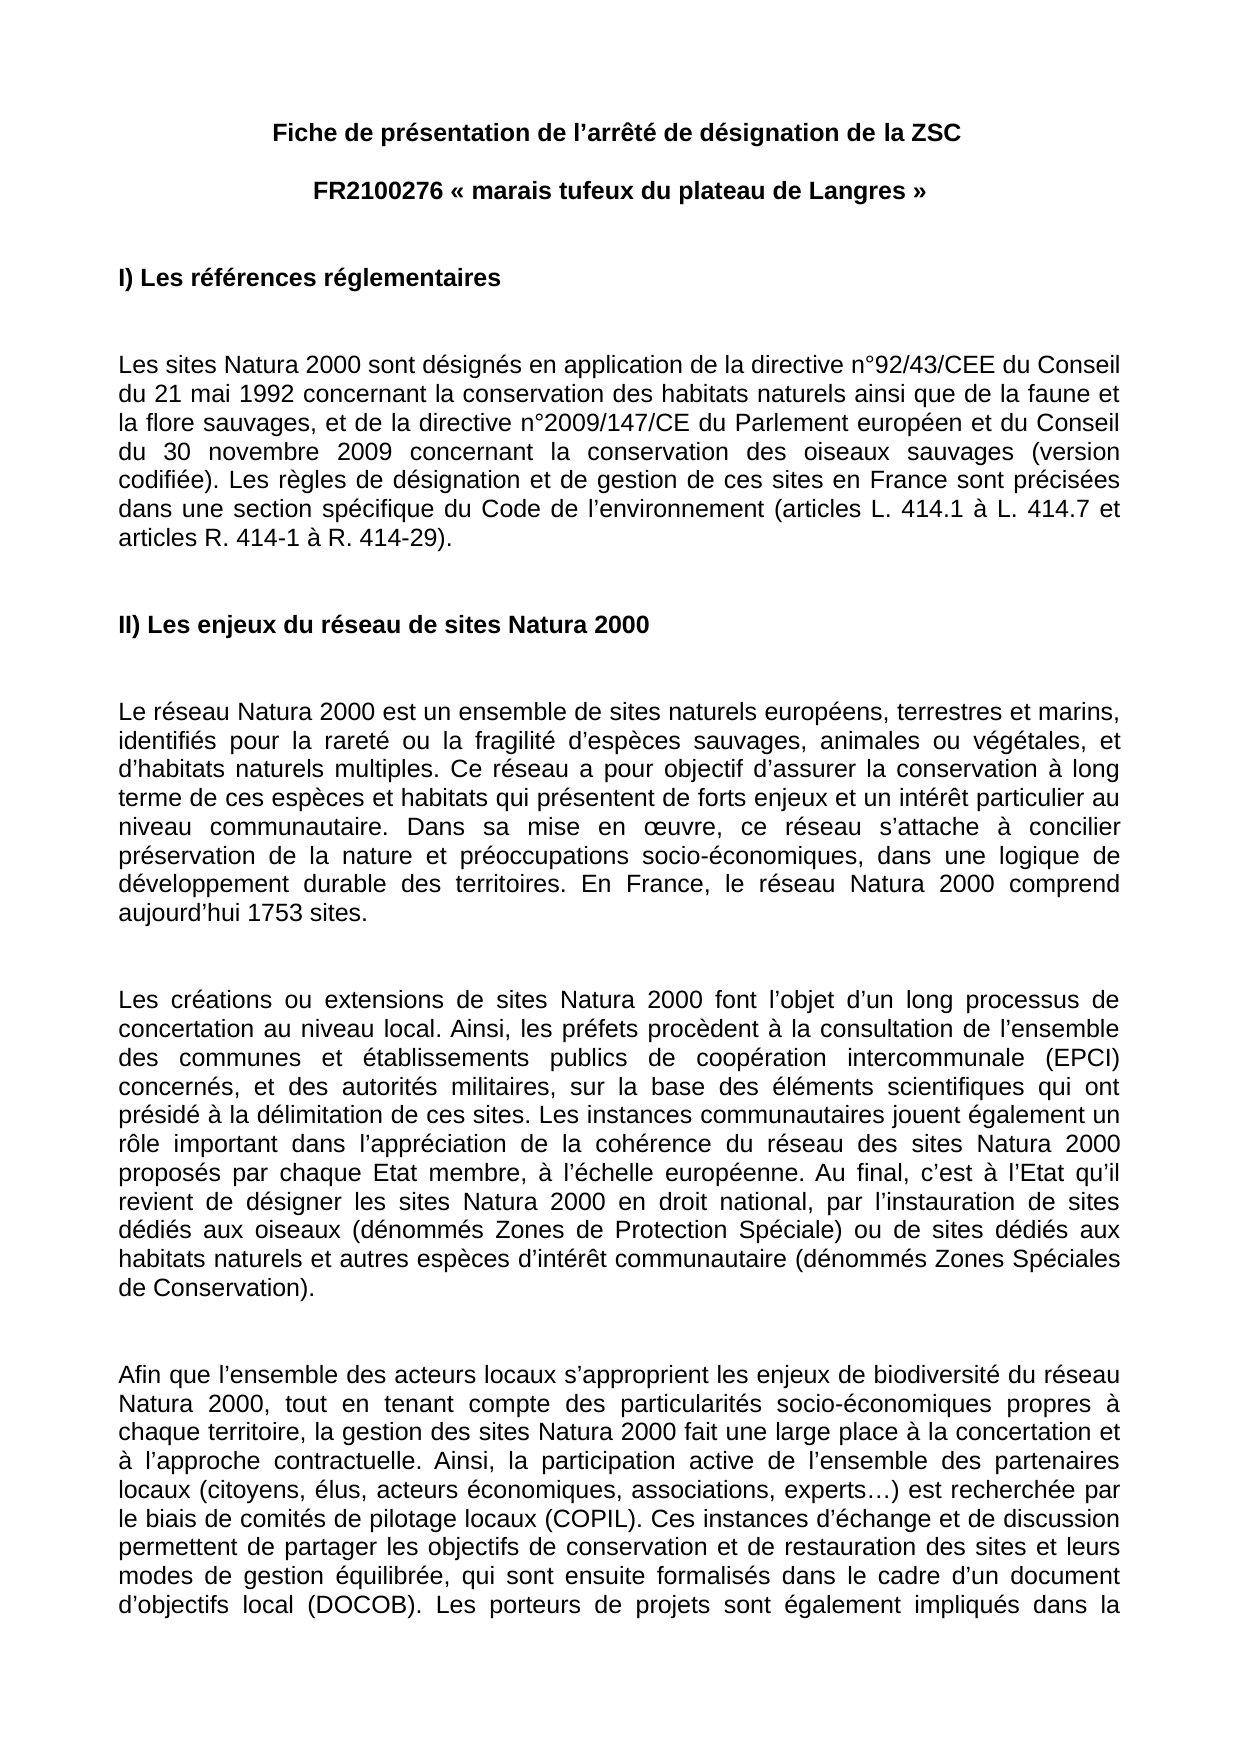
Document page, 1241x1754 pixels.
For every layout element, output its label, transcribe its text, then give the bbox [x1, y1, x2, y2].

text Fiche de présentation de l’arrêté de désignation de la ZSC [118, 118, 1122, 147]
text Afin que l’ensemble des acteurs locaux s’approprient les enjeux de biodiversité du réseau Natura 2000, tout en tenant compte des particularités socio-économiques propres à chaque territoire, la gestion des sites Natura 2000 fait une large place à la concertation et à l’approche contractuelle. Ainsi, la participation active de l’ensemble des partenaires locaux (citoyens, élus, acteurs économiques, associations, experts…) est recherchée par le biais de comités de pilotage locaux (COPIL). Ces instances d’échange et de discussion permettent de partager les objectifs de conservation et de restauration des sites et leurs modes de gestion équilibrée, qui sont ensuite formalisés dans le cadre d’un document d’objectifs local (DOCOB). Les porteurs de projets sont également impliqués dans la [118, 1360, 1122, 1618]
text FR2100276 « marais tufeux du plateau de Langres » [118, 176, 1122, 205]
text II) Les enjeux du réseau de sites Natura 2000 [118, 610, 1122, 638]
text Les créations ou extensions de sites Natura 2000 font l’objet d’un long processus de concertation au niveau local. Ainsi, les préfets procèdent à la consultation de l’ensemble des communes et établissements publics de coopération intercommunale (EPCI) concernés, et des autorités militaires, sur la base des éléments scientifiques qui ont présidé à la délimitation de ces sites. Les instances communautaires jouent également un rôle important dans l’appréciation de la cohérence du réseau des sites Natura 2000 proposés par chaque Etat membre, à l’échelle européenne. Au final, c’est à l’Etat qu’il revient de désigner les sites Natura 2000 en droit national, par l’instauration de sites dédiés aux oiseaux (dénommés Zones de Protection Spéciale) ou de sites dédiés aux habitats naturels et autres espèces d’intérêt communautaire (dénommés Zones Spéciales de Conservation). [118, 985, 1122, 1301]
text I) Les références réglementaires [118, 263, 1122, 292]
text Le réseau Natura 2000 est un ensemble de sites naturels européens, terrestres et marins, identifiés pour la rareté ou la fragilité d’espèces sauvages, animales ou végétales, et d’habitats naturels multiples. Ce réseau a pour objectif d’assurer la conservation à long terme de ces espèces et habitats qui présentent de forts enjeux et un intérêt particulier au niveau communautaire. Dans sa mise en œuvre, ce réseau s’attache à concilier préservation de la nature et préoccupations socio-économiques, dans une logique de développement durable des territoires. En France, le réseau Natura 2000 comprend aujourd’hui 1753 sites. [118, 697, 1122, 927]
text Les sites Natura 2000 sont désignés en application de la directive n°92/43/CEE du Conseil du 21 mai 1992 concernant la conservation des habitats naturels ainsi que de la faune et la flore sauvages, et de la directive n°2009/147/CE du Parlement européen et du Conseil du 30 novembre 2009 concernant la conservation des oiseaux sauvages (version codifiée). Les règles de désignation et de gestion de ces sites en France sont précisées dans une section spécifique du Code de l’environnement (articles L. 414.1 à L. 414.7 et articles R. 414-1 à R. 414-29). [118, 350, 1122, 551]
